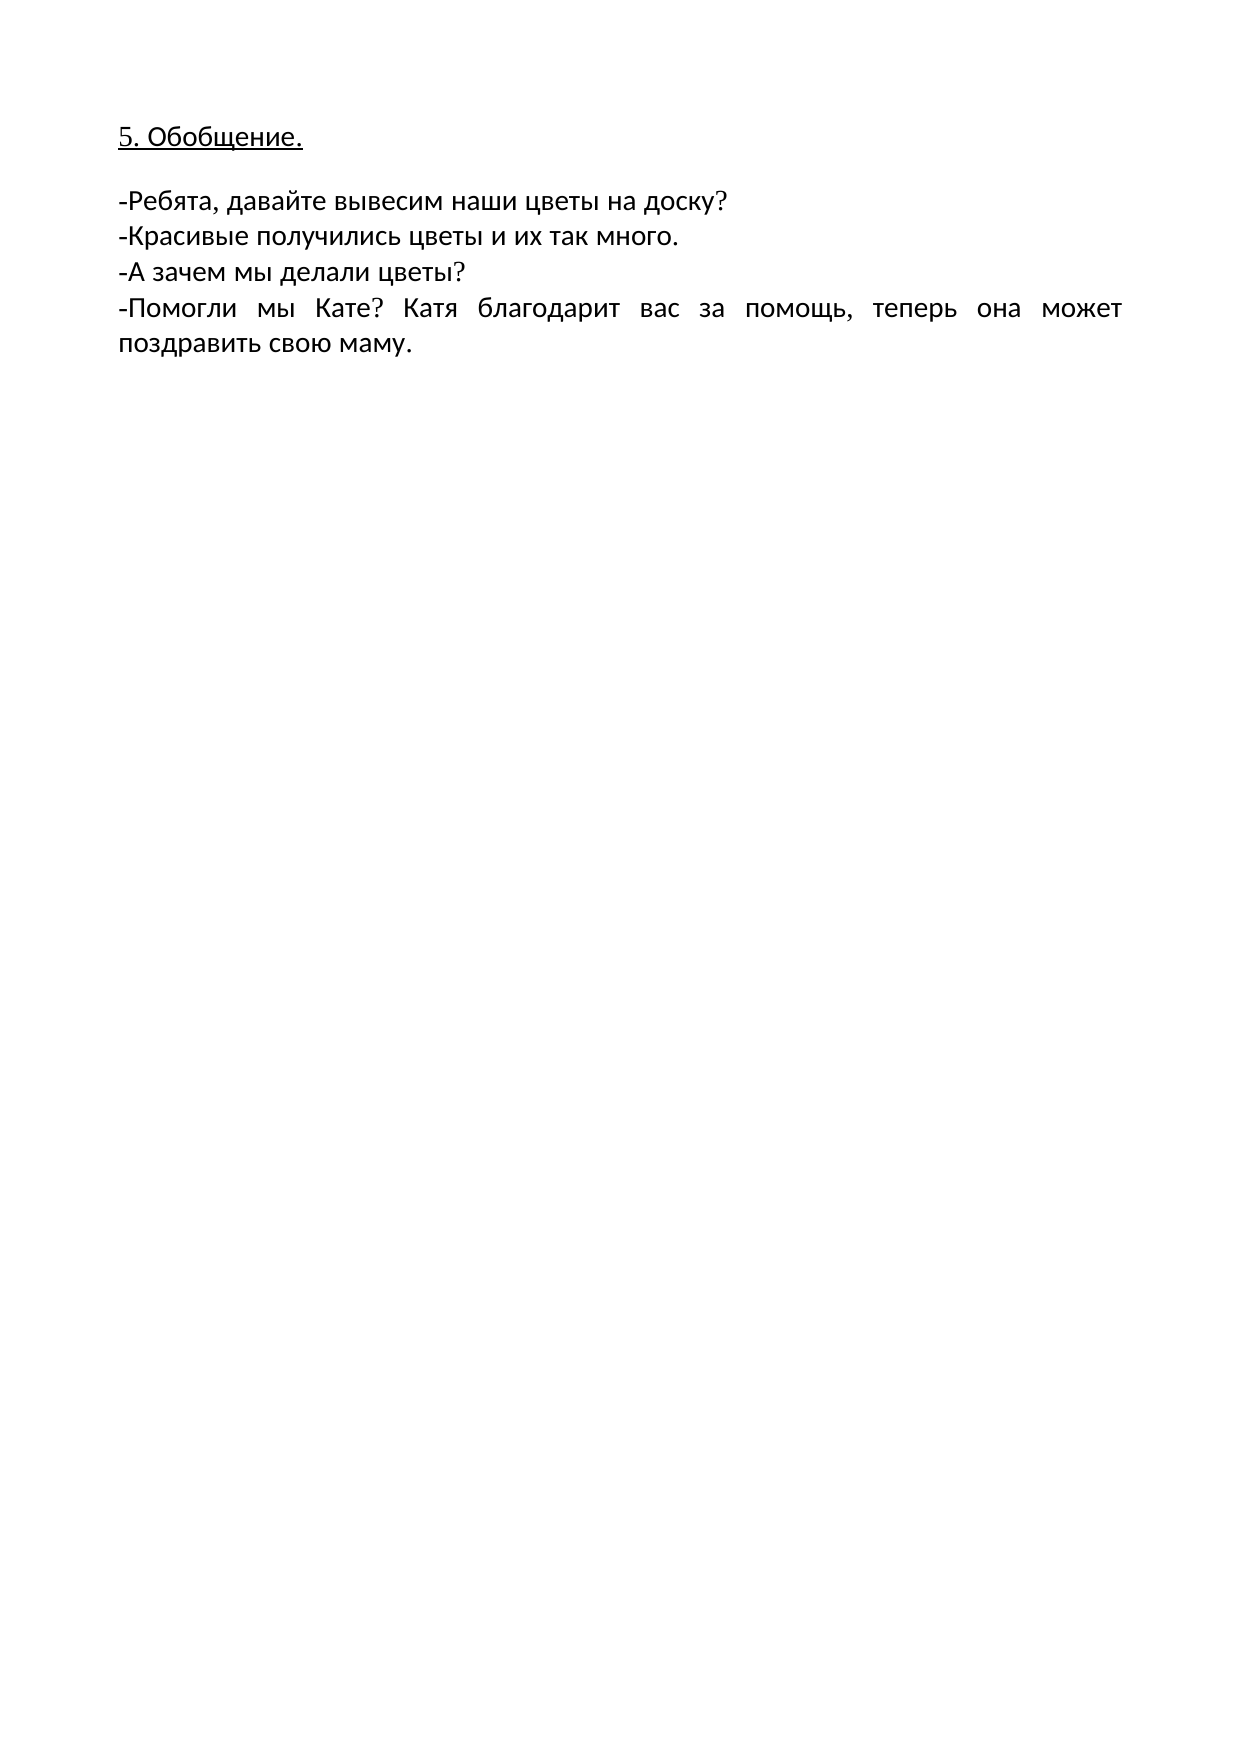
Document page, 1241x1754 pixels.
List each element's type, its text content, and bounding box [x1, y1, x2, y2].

text -Ребята, давайте вывесим наши цветы на доску? [118, 182, 1122, 217]
text 5. Обобщение. [118, 118, 1122, 154]
text -А зачем мы делали цветы? [118, 253, 1122, 289]
text -Красивые получились цветы и их так много. [118, 217, 1122, 253]
text -Помогли мы Кате? Катя благодарит вас за помощь, теперь она может поздравить свою маму. [118, 289, 1122, 360]
